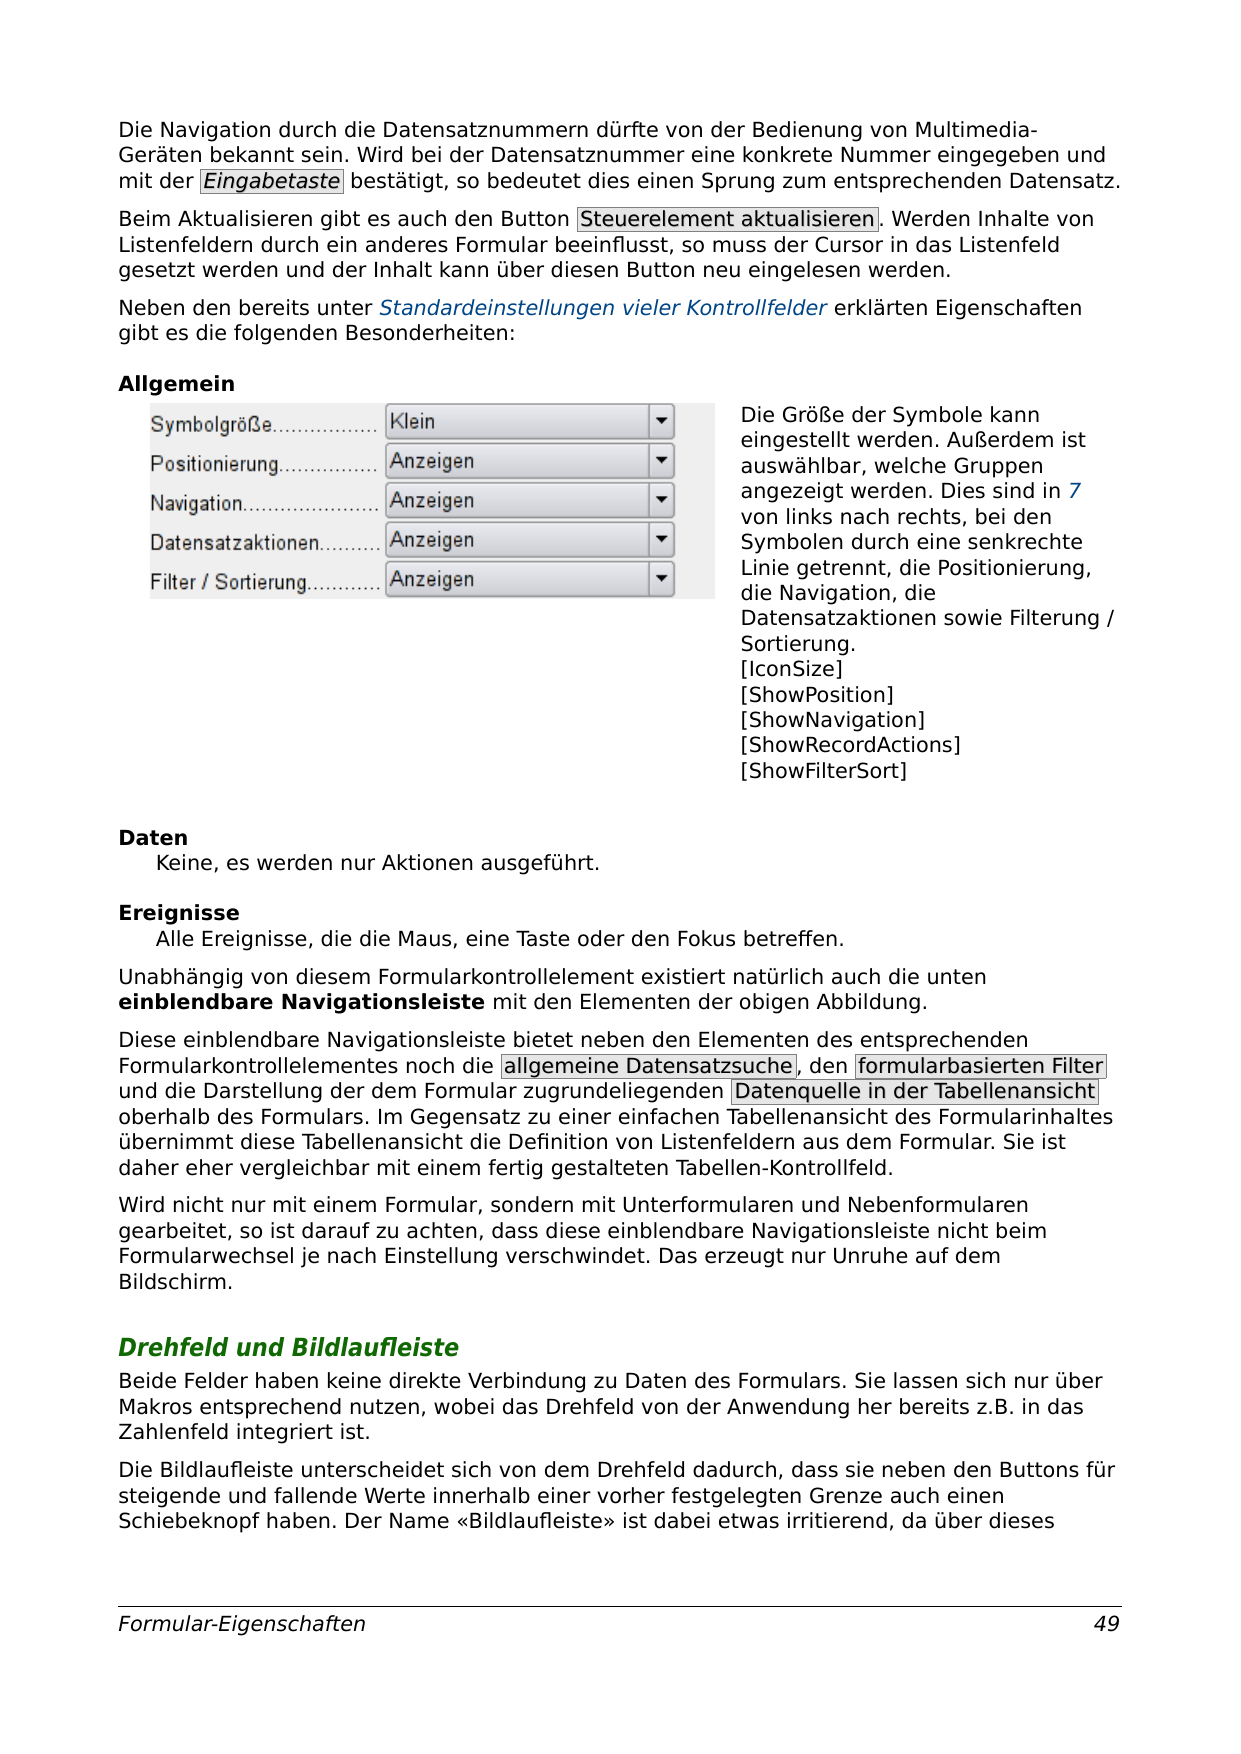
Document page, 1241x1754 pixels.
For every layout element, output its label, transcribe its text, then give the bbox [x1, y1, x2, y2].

text Neben den bereits unter Standardeinstellungen vieler Kontrollfelder erklärten Eigenschaften gibt es die folgenden Besonderheiten: [118, 296, 1122, 346]
text Alle Ereignisse, die die Maus, eine Taste oder den Fokus betreffen. [156, 927, 1122, 951]
text Die Navigation durch die Datensatznummern dürfte von der Bedienung von Multimedia-Geräten bekannt sein. Wird bei der Datensatznummer eine konkrete Nummer eingegeben und mit der Eingabetaste bestätigt, so bedeutet dies einen Sprung zum entsprechenden Datensatz. [118, 118, 1122, 193]
table_header Die Größe der Symbole kann eingestellt werden. Außerdem ist auswählbar, welche Gruppen angezeigt werden. Dies sind in Abbildung 7 von links nach rechts, bei den Symbolen durch eine senkrechte Linie getrennt, die Positionierung, die Navigation, die Datensatzaktionen sowie Filterung / Sortierung. [IconSize] [ShowPosition] [ShowNavigation] [ShowRecordActions] [ShowFilterSort] [735, 397, 1122, 801]
table_header [144, 397, 734, 801]
text Keine, es werden nur Aktionen ausgeführt. [156, 851, 1122, 875]
text Unabhängig von diesem Formularkontrollelement existiert natürlich auch die unten einblendbare Navigationsleiste mit den Elementen der obigen Abbildung. [118, 965, 1122, 1014]
list Allgemein [118, 372, 1122, 396]
text Die Bildlaufleiste unterscheidet sich von dem Drehfeld dadurch, dass sie neben den Buttons für steigende und fallende Werte innerhalb einer vorher festgelegten Grenze auch einen Schiebeknopf haben. Der Name «Bildlaufleiste» ist dabei etwas irritierend, da über dieses [118, 1458, 1122, 1533]
text Beim Aktualisieren gibt es auch den Button Steuerelement aktualisieren. Werden Inhalte von Listenfeldern durch ein anderes Formular beeinflusst, so muss der Cursor in das Listenfeld gesetzt werden und der Inhalt kann über diesen Button neu eingelesen werden. [118, 207, 1122, 282]
text Diese einblendbare Navigationsleiste bietet neben den Elementen des entsprechenden Formularkontrollelementes noch die allgemeine Datensatzsuche, den formularbasierten Filter und die Darstellung der dem Formular zugrundeliegenden Datenquelle in der Tabellenansicht oberhalb des Formulars. Im Gegensatz zu einer einfachen Tabellenansicht des Formularinhaltes übernimmt diese Tabellenansicht die Definition von Listenfeldern aus dem Formular. Sie ist daher eher vergleichbar mit einem fertig gestalteten Tabellen-Kontrollfeld. [118, 1028, 1122, 1180]
text Beide Felder haben keine direkte Verbindung zu Daten des Formulars. Sie lassen sich nur über Makros entsprechend nutzen, wobei das Drehfeld von der Anwendung her bereits z.B. in das Zahlenfeld integriert ist. [118, 1369, 1122, 1445]
list Daten [118, 826, 1122, 850]
text Wird nicht nur mit einem Formular, sondern mit Unterformularen und Nebenformularen gearbeitet, so ist darauf zu achten, dass diese einblendbare Navigationsleiste nicht beim Formularwechsel je nach Einstellung verschwindet. Das erzeugt nur Unruhe auf dem Bildschirm. [118, 1193, 1122, 1294]
subtitle Drehfeld und Bildlaufleiste [118, 1333, 1122, 1362]
list Ereignisse [118, 901, 1122, 926]
picture [149, 403, 716, 599]
